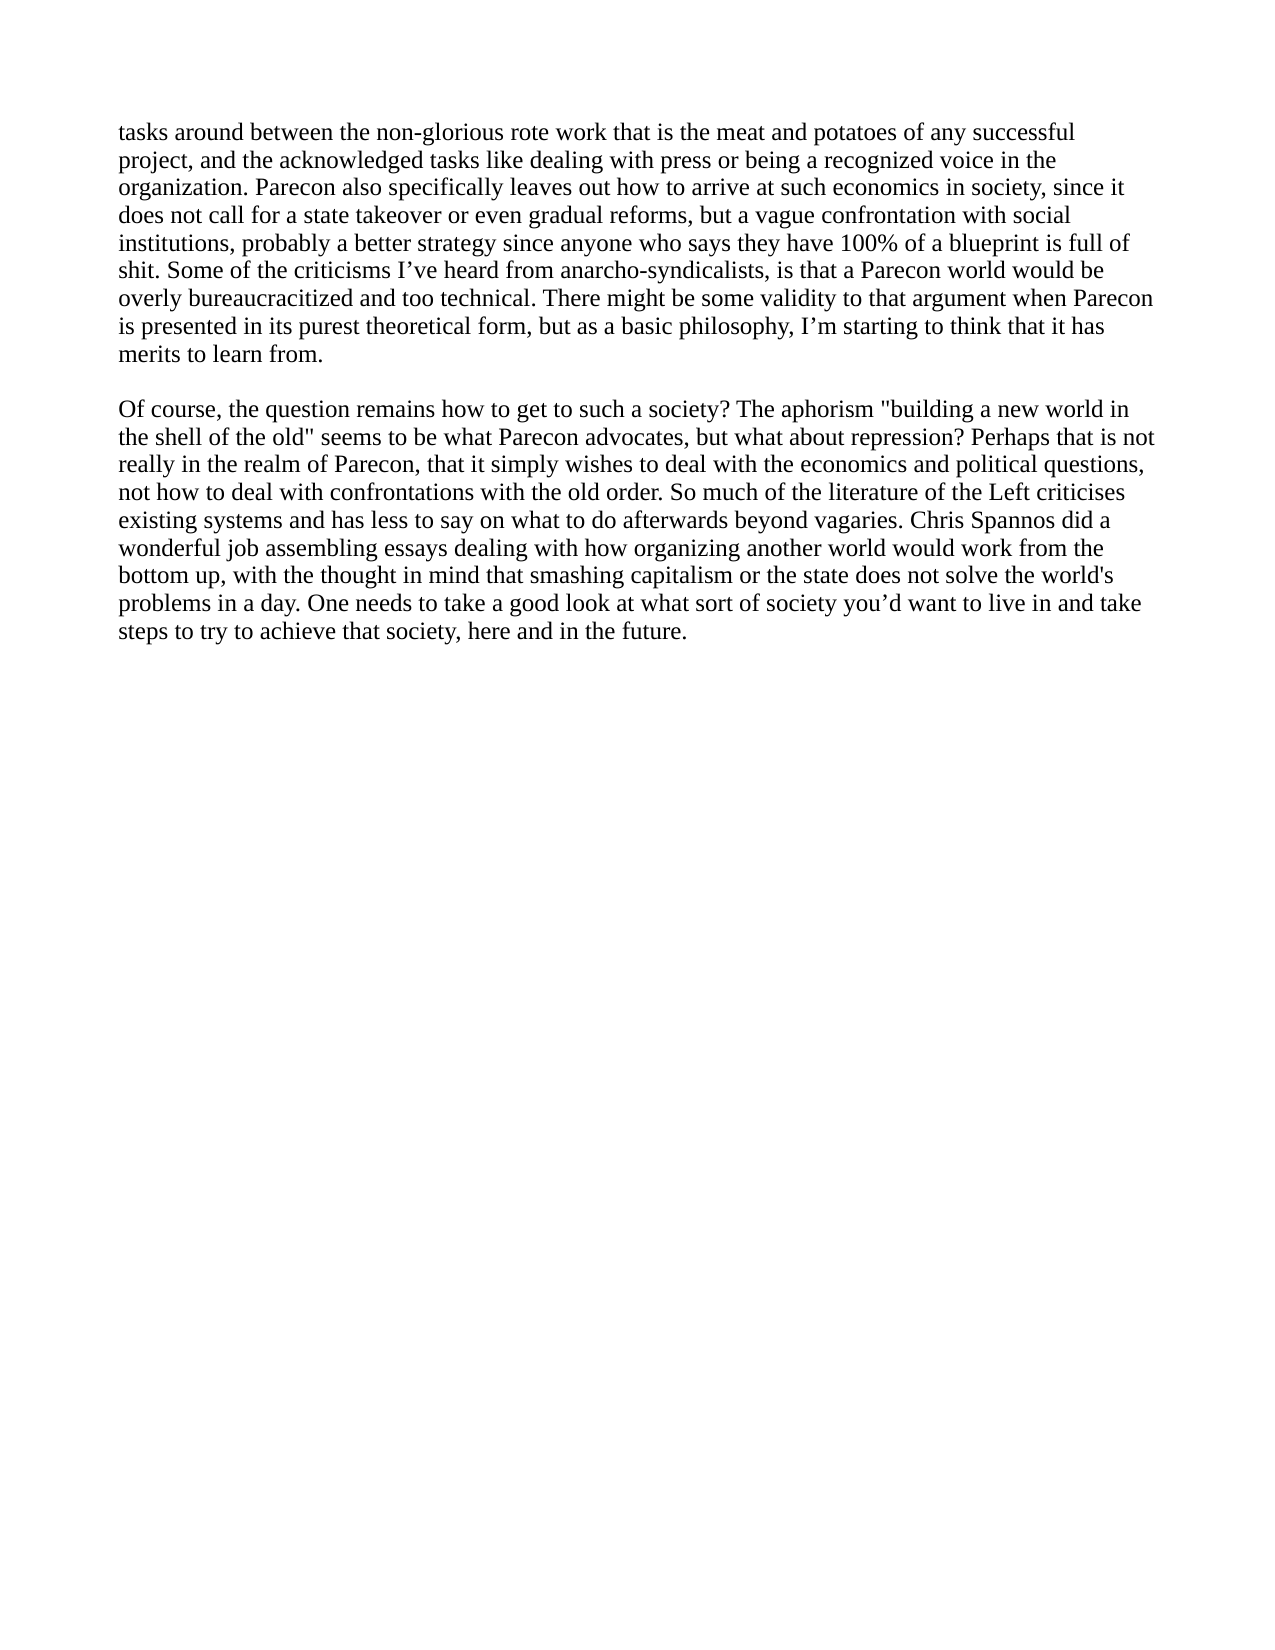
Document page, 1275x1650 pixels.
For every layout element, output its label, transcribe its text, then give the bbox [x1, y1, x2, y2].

text tasks around between the non-glorious rote work that is the meat and potatoes of any successful project, and the acknowledged tasks like dealing with press or being a recognized voice in the organization. Parecon also specifically leaves out how to arrive at such economics in society, since it does not call for a state takeover or even gradual reforms, but a vague confrontation with social institutions, probably a better strategy since anyone who says they have 100% of a blueprint is full of shit. Some of the criticisms I’ve heard from anarcho-syndicalists, is that a Parecon world would be overly bureaucracitized and too technical. There might be some validity to that argument when Parecon is presented in its purest theoretical form, but as a basic philosophy, I’m starting to think that it has merits to learn from. Of course, the question remains how to get to such a society? The aphorism "building a new world in the shell of the old" seems to be what Parecon advocates, but what about repression? Perhaps that is not really in the realm of Parecon, that it simply wishes to deal with the economics and political questions, not how to deal with confrontations with the old order. So much of the literature of the Left criticises existing systems and has less to say on what to do afterwards beyond vagaries. Chris Spannos did a wonderful job assembling essays dealing with how organizing another world would work from the bottom up, with the thought in mind that smashing capitalism or the state does not solve the world's problems in a day. One needs to take a good look at what sort of society you’d want to live in and take steps to try to achieve that society, here and in the future. [118, 118, 1157, 644]
